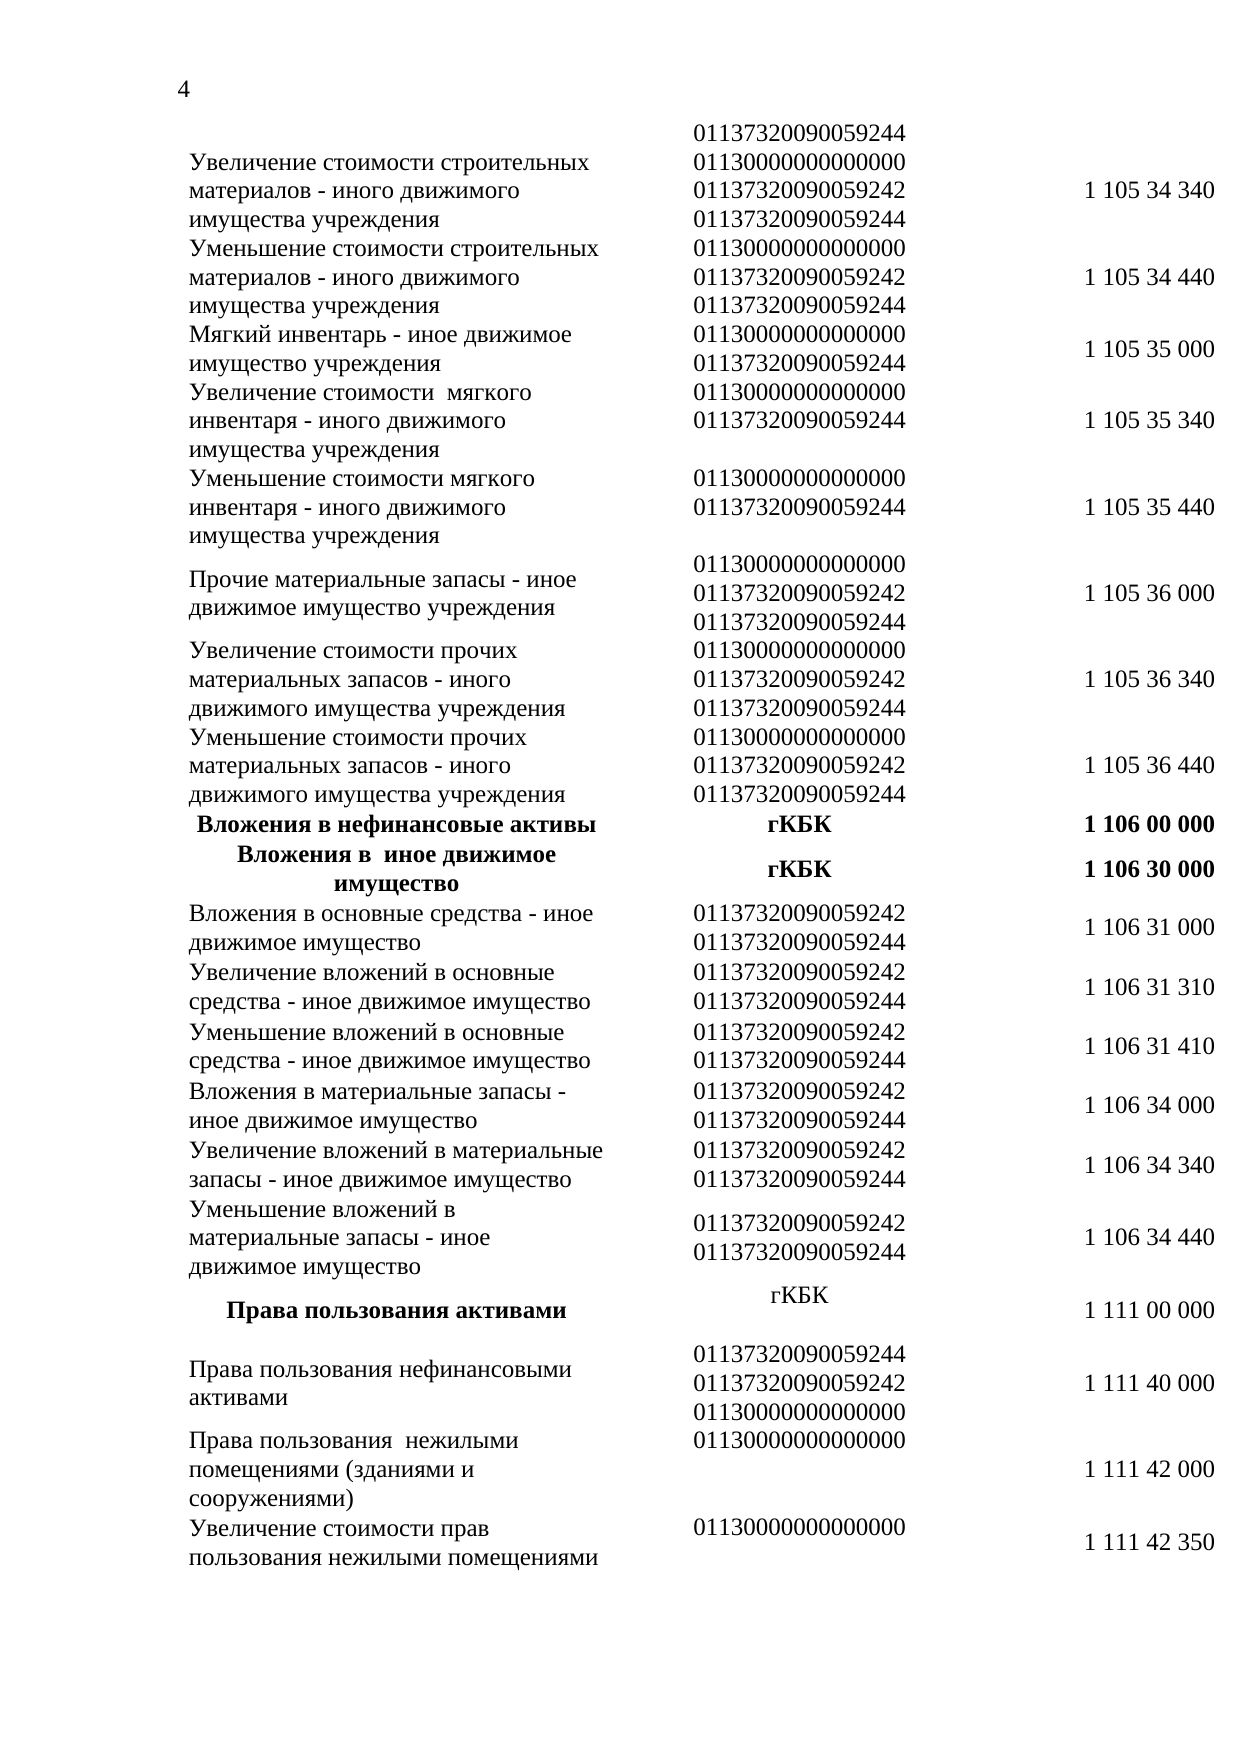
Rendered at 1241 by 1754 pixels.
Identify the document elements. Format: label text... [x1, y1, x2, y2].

table_cell 01130000000000000 01137320090059244 [616, 377, 985, 463]
table_cell 1 106 31 000 [985, 897, 1240, 956]
table_cell 1 106 34 440 [985, 1194, 1240, 1280]
table_cell гКБК [616, 808, 985, 839]
table_cell 1 105 36 340 [985, 636, 1240, 722]
table_cell Прочие материальные запасы - иное движимое имущество учреждения [177, 549, 616, 636]
table_cell Уменьшение стоимости строительных материалов - иного движимого имущества учреждения [177, 233, 616, 319]
table_cell Уменьшение вложений в материальные запасы - иное движимое имущество [177, 1194, 616, 1280]
table_cell Уменьшение стоимости мягкого инвентаря - иного движимого имущества учреждения [177, 463, 616, 549]
table_cell Вложения в основные средства - иное движимое имущество [177, 897, 616, 956]
table_cell [177, 118, 616, 147]
table_cell Увеличение стоимости прочих материальных запасов - иного движимого имущества учреждения [177, 636, 616, 722]
table_cell 01130000000000000 01137320090059242 01137320090059244 [616, 147, 985, 233]
table_cell 1 106 34 000 [985, 1075, 1240, 1134]
table_cell 1 106 30 000 [985, 839, 1240, 897]
table_cell Увеличение стоимости мягкого инвентаря - иного движимого имущества учреждения [177, 377, 616, 463]
table_cell Уменьшение вложений в основные средства - иное движимое имущество [177, 1016, 616, 1075]
table_cell 01137320090059242 01137320090059244 [616, 897, 985, 956]
table_cell Вложения в нефинансовые активы [177, 808, 616, 839]
table_cell Права пользования активами [177, 1280, 616, 1339]
table_cell 1 111 42 350 [985, 1512, 1240, 1571]
table_cell гКБК [616, 839, 985, 897]
table_cell Увеличение стоимости прав пользования нежилыми помещениями [177, 1512, 616, 1571]
table_cell 01130000000000000 01137320090059242 01137320090059244 [616, 549, 985, 636]
table_cell 1 106 31 410 [985, 1016, 1240, 1075]
table_cell 1 111 40 000 [985, 1339, 1240, 1426]
table_cell Мягкий инвентарь - иное движимое имущество учреждения [177, 319, 616, 377]
table_cell 01130000000000000 [616, 1512, 985, 1571]
table_cell Права пользования нежилыми помещениями (зданиями и сооружениями) [177, 1426, 616, 1512]
table_cell 1 105 34 440 [985, 233, 1240, 319]
table_cell 1 105 34 340 [985, 147, 1240, 233]
table_cell 01130000000000000 [616, 1426, 985, 1512]
table_cell 1 105 36 000 [985, 549, 1240, 636]
table_cell 01130000000000000 01137320090059242 01137320090059244 [616, 722, 985, 808]
table_cell 1 105 35 000 [985, 319, 1240, 377]
table_cell 1 105 35 440 [985, 463, 1240, 549]
table_cell 01130000000000000 01137320090059242 01137320090059244 [616, 636, 985, 722]
table_cell 01137320090059242 01137320090059244 [616, 956, 985, 1016]
table_cell Уменьшение стоимости прочих материальных запасов - иного движимого имущества учреждения [177, 722, 616, 808]
table_cell 1 105 35 340 [985, 377, 1240, 463]
table_cell Вложения в материальные запасы - иное движимое имущество [177, 1075, 616, 1134]
table_cell Увеличение вложений в основные средства - иное движимое имущество [177, 956, 616, 1016]
table_cell 1 111 42 000 [985, 1426, 1240, 1512]
table_cell Права пользования нефинансовыми активами [177, 1339, 616, 1426]
table_cell 01137320090059242 01137320090059244 [616, 1016, 985, 1075]
table_cell 01130000000000000 01137320090059242 01137320090059244 [616, 233, 985, 319]
table_cell 1 111 00 000 [985, 1280, 1240, 1339]
table_cell 01130000000000000 01137320090059244 [616, 463, 985, 549]
table_cell 1 106 00 000 [985, 808, 1240, 839]
table_cell Увеличение вложений в материальные запасы - иное движимое имущество [177, 1134, 616, 1194]
table_cell 1 105 36 440 [985, 722, 1240, 808]
table_cell 01137320090059244 [616, 118, 985, 147]
table_cell Увеличение стоимости строительных материалов - иного движимого имущества учреждения [177, 147, 616, 233]
table_cell [985, 118, 1240, 147]
table_cell 01130000000000000 01137320090059244 [616, 319, 985, 377]
table_cell 01137320090059242 01137320090059244 [616, 1075, 985, 1134]
table_cell 01137320090059242 01137320090059244 [616, 1194, 985, 1280]
table_cell 1 106 34 340 [985, 1134, 1240, 1194]
table_cell гКБК [616, 1280, 985, 1339]
table_cell 1 106 31 310 [985, 956, 1240, 1016]
table_cell 01137320090059244 01137320090059242 01130000000000000 [616, 1339, 985, 1426]
table_cell 01137320090059242 01137320090059244 [616, 1134, 985, 1194]
table_cell Вложения в иное движимое имущество [177, 839, 616, 897]
